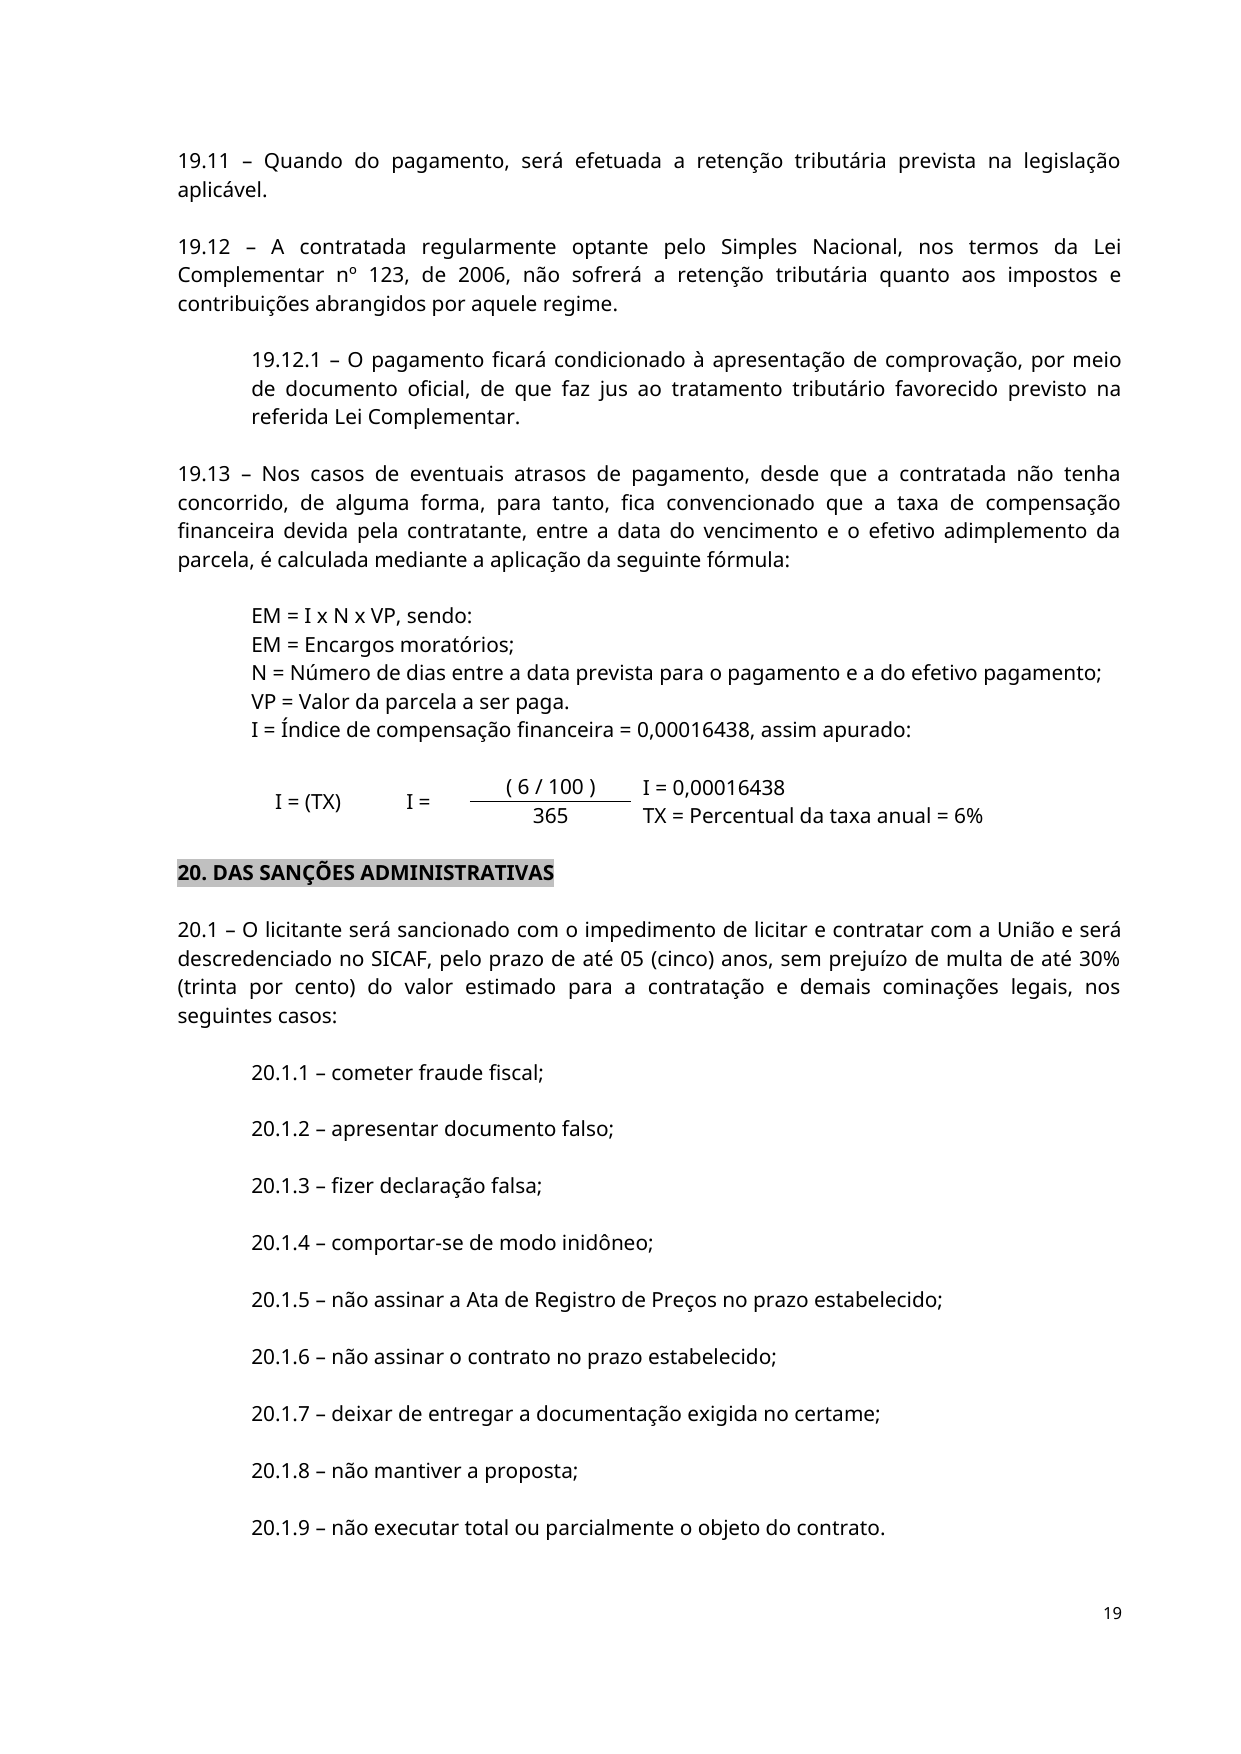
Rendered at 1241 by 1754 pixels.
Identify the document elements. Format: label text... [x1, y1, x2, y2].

text 20.1.8 – não mantiver a proposta; [251, 1456, 1122, 1484]
text VP = Valor da parcela a ser paga. [251, 687, 1122, 715]
text EM = I x N x VP, sendo: [251, 602, 1122, 630]
text 20.1.5 – não assinar a Ata de Registro de Preços no prazo estabelecido; [251, 1285, 1122, 1313]
table_header ( 6 / 100 ) [470, 772, 631, 801]
text 20.1.7 – deixar de entregar a documentação exigida no certame; [251, 1399, 1122, 1427]
text 19.11 – Quando do pagamento, será efetuada a retenção tributária prevista na legislação aplicável. [177, 147, 1122, 203]
text 20.1.9 – não executar total ou parcialmente o objeto do contrato. [251, 1513, 1122, 1541]
text 20.1.4 – comportar-se de modo inidôneo; [251, 1228, 1122, 1257]
table_header I = (TX) [221, 772, 395, 830]
table_header I = 0,00016438 TX = Percentual da taxa anual = 6% [631, 772, 1144, 830]
table_cell 365 [470, 802, 631, 830]
text 20. DAS SANÇÕES ADMINISTRATIVAS [177, 858, 1122, 887]
text 19.13 – Nos casos de eventuais atrasos de pagamento, desde que a contratada não tenha concorrido, de alguma forma, para tanto, fica convencionado que a taxa de compensação financeira devida pela contratante, entre a data do vencimento e o efetivo adimplemento da parcela, é calculada mediante a aplicação da seguinte fórmula: [177, 459, 1122, 573]
text 19.12 – A contratada regularmente optante pelo Simples Nacional, nos termos da Lei Complementar nº 123, de 2006, não sofrerá a retenção tributária quanto aos impostos e contribuições abrangidos por aquele regime. [177, 232, 1122, 317]
text EM = Encargos moratórios; [251, 630, 1122, 658]
table_header I = [395, 772, 470, 830]
text 19.12.1 – O pagamento ficará condicionado à apresentação de comprovação, por meio de documento oficial, de que faz jus ao tratamento tributário favorecido previsto na referida Lei Complementar. [251, 346, 1122, 431]
text 20.1 – O licitante será sancionado com o impedimento de licitar e contratar com a União e será descredenciado no SICAF, pelo prazo de até 05 (cinco) anos, sem prejuízo de multa de até 30% (trinta por cento) do valor estimado para a contratação e demais cominações legais, nos seguintes casos: [177, 915, 1122, 1029]
text I = Índice de compensação financeira = 0,00016438, assim apurado: [251, 715, 1122, 744]
text 20.1.3 – fizer declaração falsa; [251, 1171, 1122, 1200]
text 20.1.2 – apresentar documento falso; [251, 1114, 1122, 1143]
text 20.1.1 – cometer fraude fiscal; [251, 1058, 1122, 1086]
text 20.1.6 – não assinar o contrato no prazo estabelecido; [251, 1342, 1122, 1370]
text N = Número de dias entre a data prevista para o pagamento e a do efetivo pagamento; [251, 658, 1122, 687]
